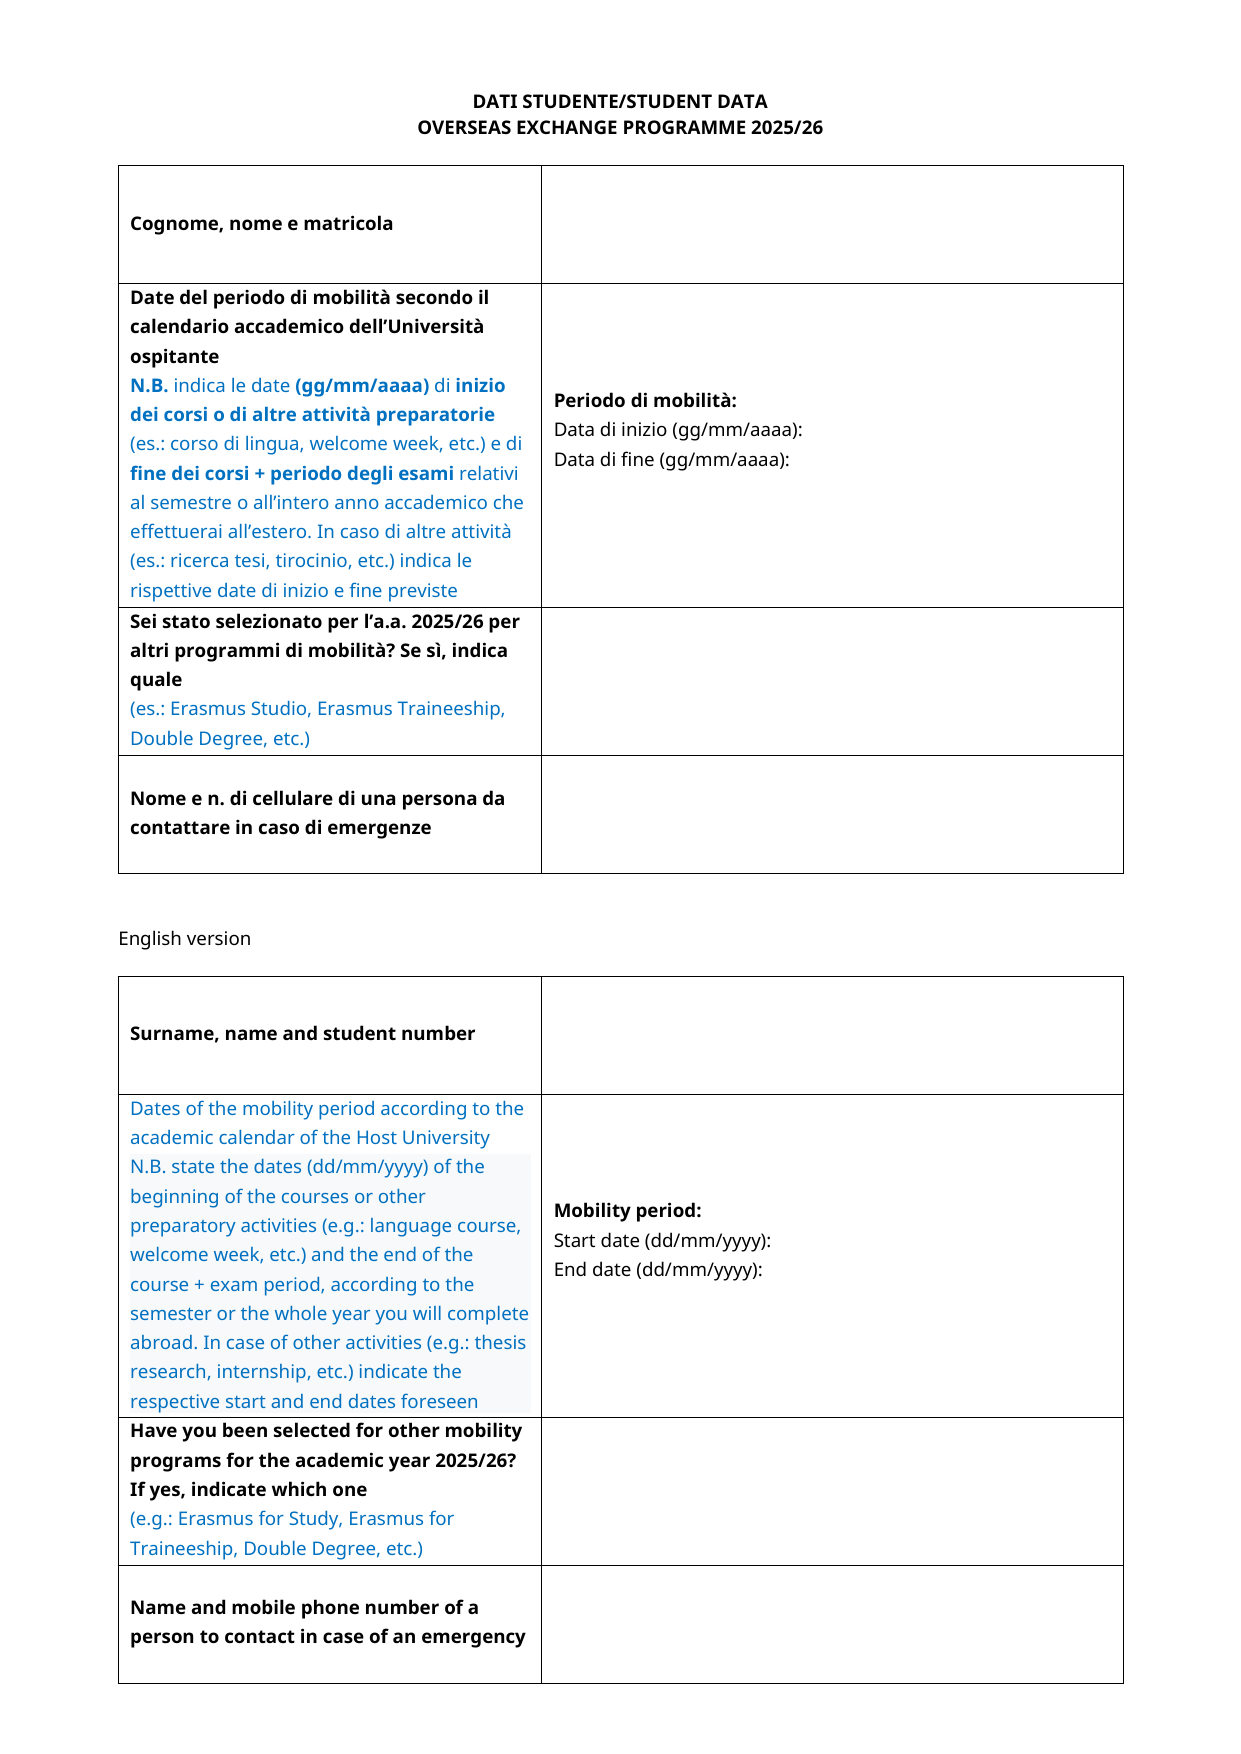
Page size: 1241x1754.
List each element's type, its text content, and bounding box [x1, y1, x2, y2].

table_cell Dates of the mobility period according to the academic calendar of the Host University N.B. state the dates (dd/mm/yyyy) of the beginning of the courses or other preparatory activities (e.g.: language course, welcome week, etc.) and the end of the course + exam period, according to the semester or the whole year you will complete abroad. In case of other activities (e.g.: thesis research, internship, etc.) indicate the respective start and end dates foreseen [119, 1095, 541, 1417]
table_cell [542, 1566, 1123, 1683]
table_cell Have you been selected for other mobility programs for the academic year 2025/26? If yes, indicate which one (e.g.: Erasmus for Study, Erasmus for Traineeship, Double Degree, etc.) [119, 1418, 541, 1564]
table_header Cognome, nome e matricola [119, 166, 541, 283]
table_cell [542, 608, 1123, 755]
text DATI STUDENTE/STUDENT DATA [118, 89, 1122, 114]
table_cell Nome e n. di cellulare di una persona da contattare in caso di emergenze [119, 756, 541, 873]
table_cell Mobility period: Start date (dd/mm/yyyy): End date (dd/mm/yyyy): [542, 1095, 1123, 1417]
table_cell Sei stato selezionato per l’a.a. 2025/26 per altri programmi di mobilità? Se sì, indica quale (es.: Erasmus Studio, Erasmus Traineeship, Double Degree, etc.) [119, 608, 541, 755]
table_cell Date del periodo di mobilità secondo il calendario accademico dell’Università ospitante N.B. indica le date (gg/mm/aaaa) di inizio dei corsi o di altre attività preparatorie (es.: corso di lingua, welcome week, etc.) e di fine dei corsi + periodo degli esami relativi al semestre o all’intero anno accademico che effettuerai all’estero. In caso di altre attività (es.: ricerca tesi, tirocinio, etc.) indica le rispettive date di inizio e fine previste [119, 284, 541, 607]
table_cell Name and mobile phone number of a person to contact in case of an emergency [119, 1566, 541, 1683]
table_cell Periodo di mobilità: Data di inizio (gg/mm/aaaa): Data di fine (gg/mm/aaaa): [542, 284, 1123, 607]
table_header [542, 977, 1123, 1094]
table_header Surname, name and student number [119, 977, 541, 1094]
text English version [118, 925, 1122, 951]
text OVERSEAS EXCHANGE PROGRAMME 2025/26 [118, 114, 1122, 140]
table_cell [542, 756, 1123, 873]
table_header [542, 166, 1123, 283]
table_cell [542, 1418, 1123, 1564]
